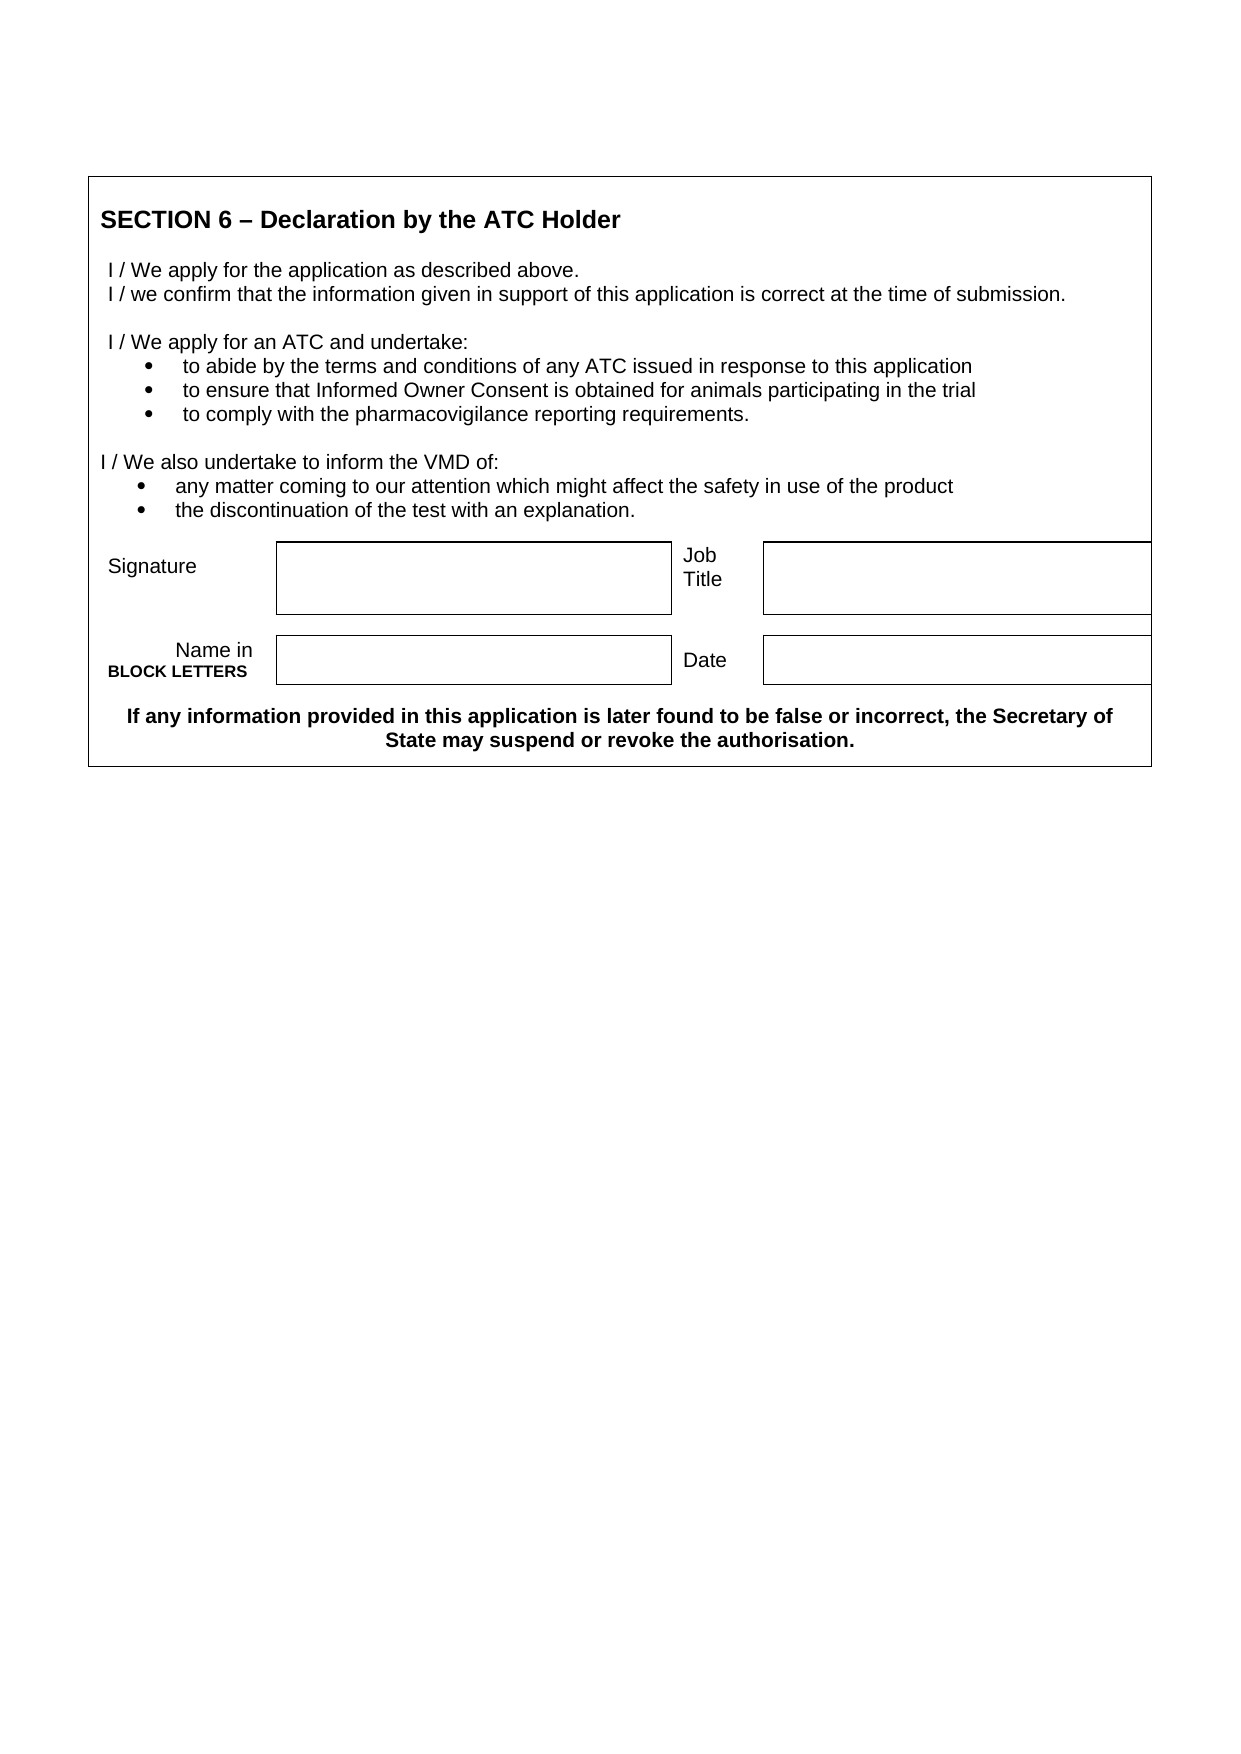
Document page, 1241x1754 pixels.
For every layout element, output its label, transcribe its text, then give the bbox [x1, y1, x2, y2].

table_cell [277, 636, 671, 683]
table_cell [764, 615, 1151, 634]
table_cell [277, 543, 671, 614]
table_cell Job Title [672, 541, 763, 614]
table_cell [764, 543, 1151, 614]
table_cell [89, 614, 276, 634]
table_cell If any information provided in this application is later found to be false or incorrect, the Secretary of State may suspend or revoke the authorisation. [89, 684, 1151, 766]
table_cell Signature [89, 541, 276, 614]
table_cell Name in BLOCK LETTERS [89, 635, 276, 683]
table_cell Date [672, 635, 763, 683]
table_cell [764, 636, 1151, 683]
table_cell [276, 614, 764, 634]
table_header SECTION 6 – Declaration by the ATC Holder I / We apply for the application as described above. I / we confirm that the information given in support of this application is correct at the time of submission. I / We apply for an ATC and undertake: to abide by the terms and conditions of any ATC issued in response to this application to ensure that Informed Owner Consent is obtained for animals participating in the trial to comply with the pharmacovigilance reporting requirements. I / We also undertake to inform the VMD of: any matter coming to our attention which might affect the safety in use of the product the discontinuation of the test with an explanation. [89, 177, 1151, 541]
